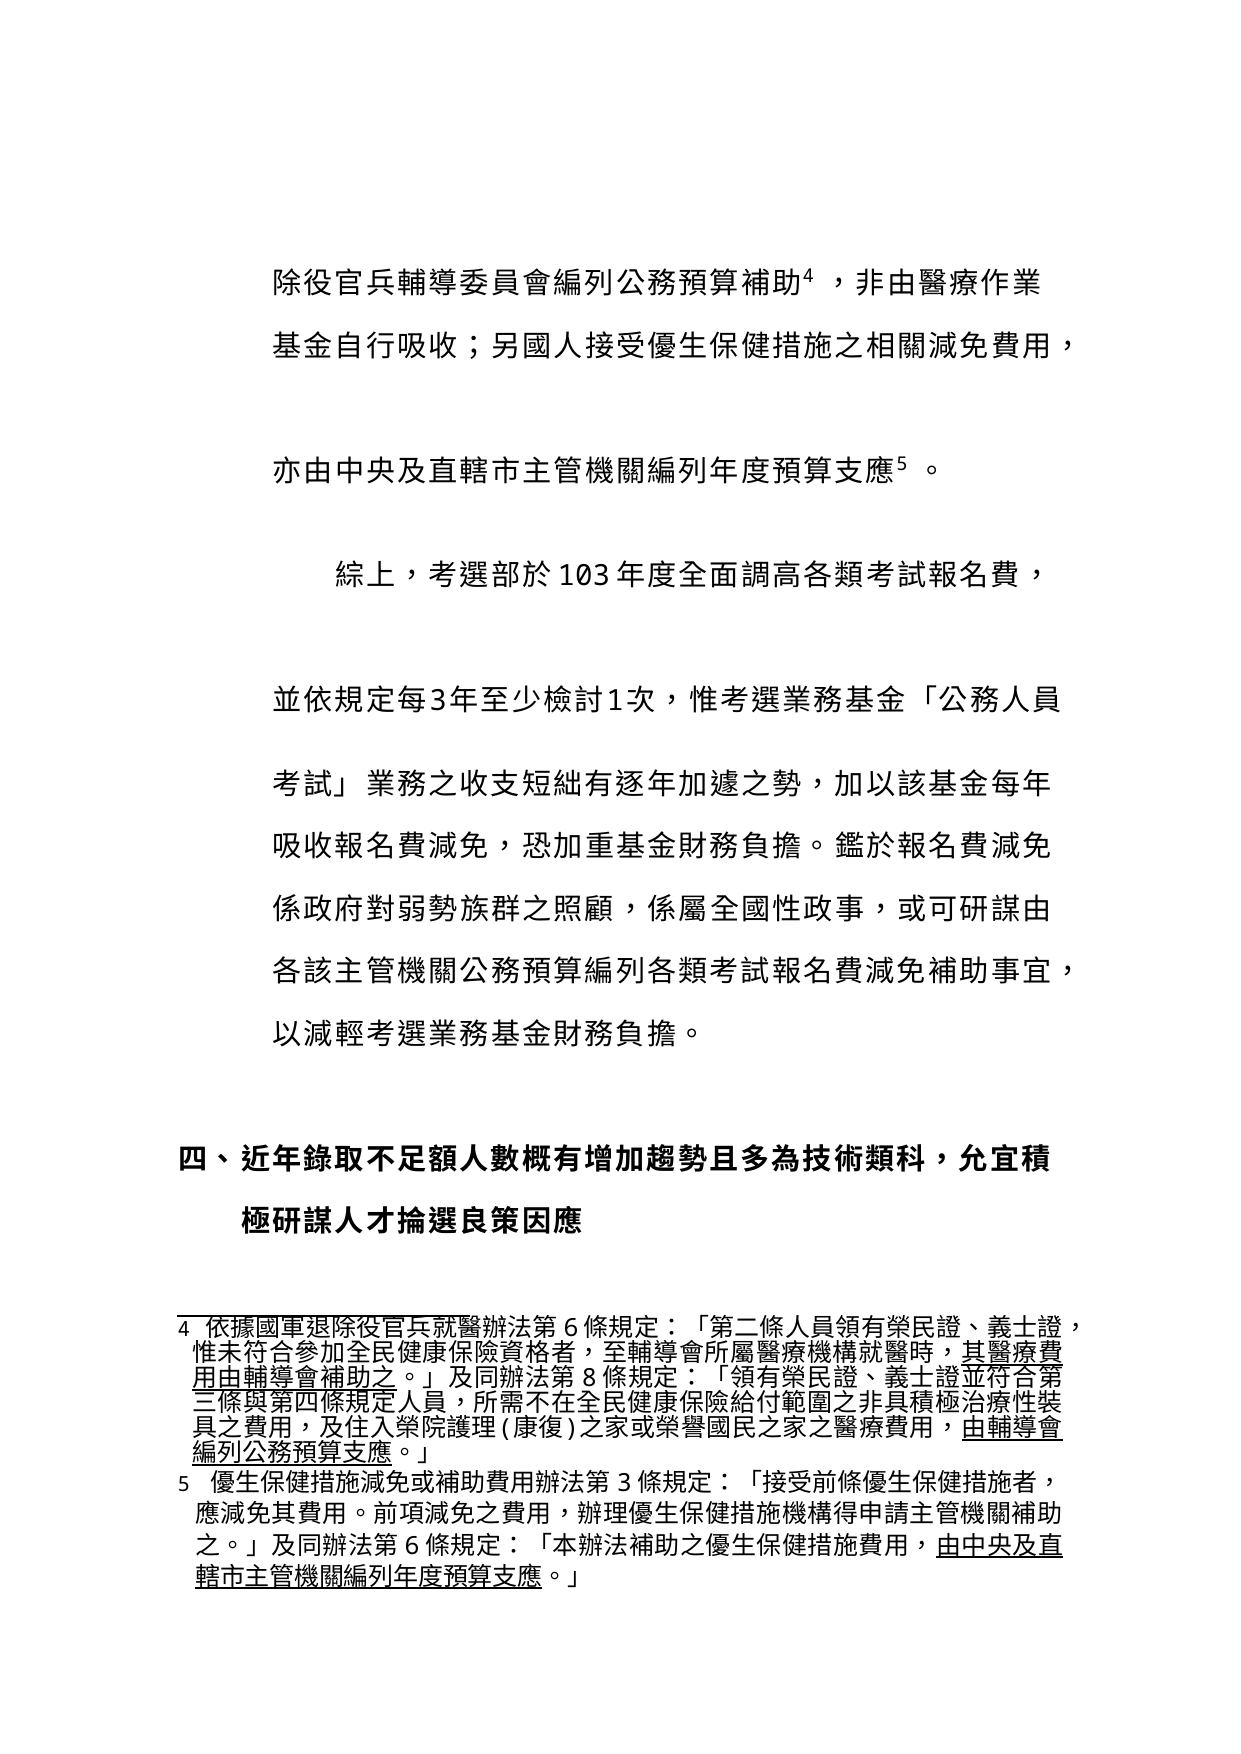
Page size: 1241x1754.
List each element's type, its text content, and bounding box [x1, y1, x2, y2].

text 四、近年錄取不足額人數概有增加趨勢且多為技術類科，允宜積極研謀人才掄選良策因應 [177, 1115, 1063, 1240]
text 優生保健措施減免或補助費用辦法第3條規定：「接受前條優生保健措施者，應減免其費用。前項減免之費用，辦理優生保健措施機構得申請主管機關補助之。」及同辦法第6條規定：「本辦法補助之優生保健措施費用，由中央及直轄市主管機關編列年度預算支應。」 [177, 1467, 1063, 1592]
text 依據國軍退除役官兵就醫辦法第6條規定：「第二條人員領有榮民證、義士證，惟未符合參加全民健康保險資格者，至輔導會所屬醫療機構就醫時，其醫療費用由輔導會補助之。」及同辦法第8條規定：「領有榮民證、義士證並符合第三條與第四條規定人員，所需不在全民健康保險給付範圍之非具積極治療性裝具之費用，及住入榮院護理(康復)之家或榮譽國民之家之醫療費用，由輔導會編列公務預算支應。」 [177, 1317, 1063, 1467]
text 目前依規定可減免公務人員考試報名費之對象包括：身心障礙、原住民族、低收入戶、中低收入戶及特殊境遇家庭之應考人，而國家對弱勢族群之照顧，係屬全國性政事，相關照顧經費理應以編列公務預算支應，不宜由考選業務基金吸收。是以，或可參照其他相關費用減免之預算支應方式，如國軍退除役官兵就醫之醫療減免係由國軍退除役官兵輔導委員會編列公務預算補助，非由醫療作業基金自行吸收；另國人接受優生保健措施之相關減免費用，亦由中央及直轄市主管機關編列年度預算支應。 [266, 177, 1063, 490]
text 綜上，考選部於103年度全面調高各類考試報名費，並依規定每3年至少檢討1次，惟考選業務基金「公務人員考試」業務之收支短絀有逐年加遽之勢，加以該基金每年吸收報名費減免，恐加重基金財務負擔。鑑於報名費減免係政府對弱勢族群之照顧，係屬全國性政事，或可研謀由各該主管機關公務預算編列各類考試報名費減免補助事宜，以減輕考選業務基金財務負擔。 [266, 490, 1063, 1052]
